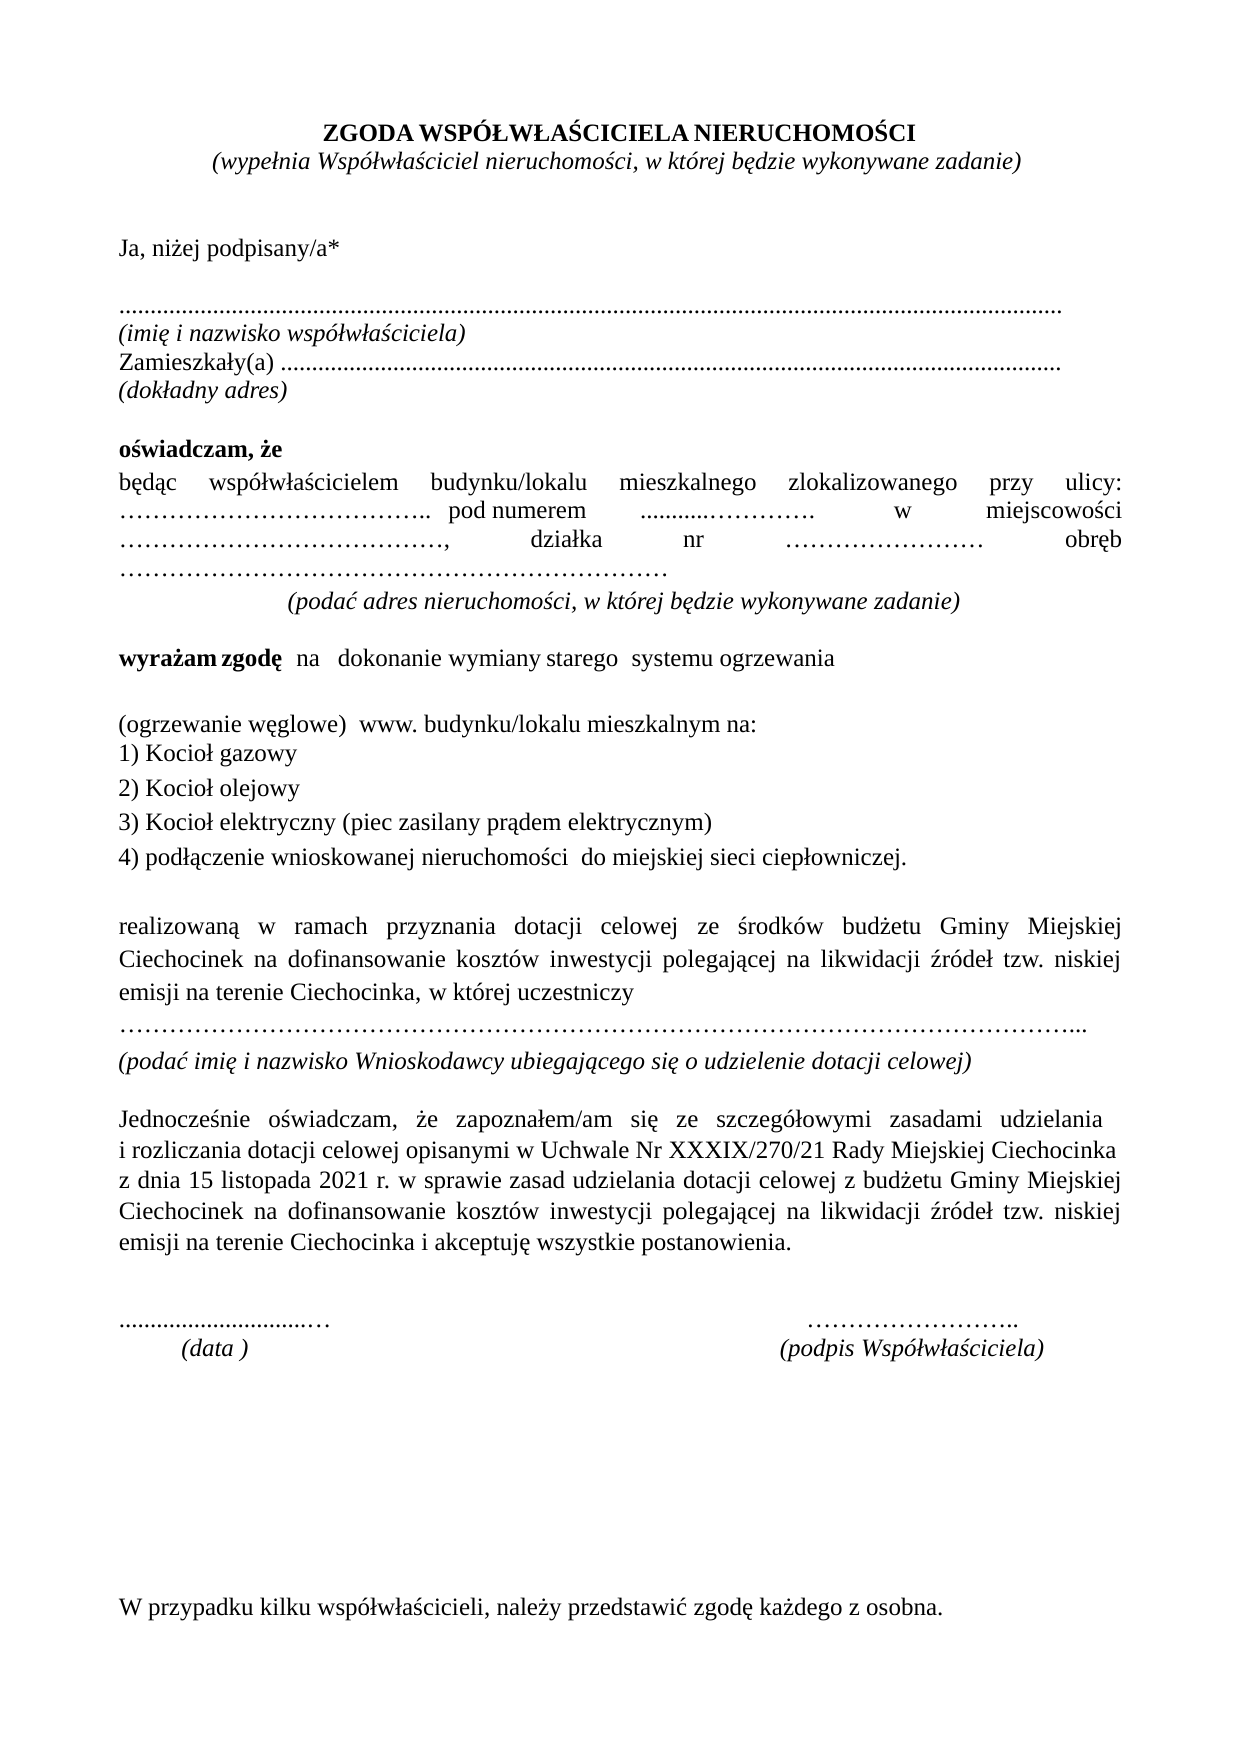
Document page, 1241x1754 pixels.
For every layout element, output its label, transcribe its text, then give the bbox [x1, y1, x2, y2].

text (wypełnia Współwłaściciel nieruchomości, w której będzie wykonywane zadanie) [118, 147, 1120, 175]
text ....................................................................................................................................................... [118, 290, 1122, 319]
text ZGODA WSPÓŁWŁAŚCICIELA NIERUCHOMOŚCI [118, 118, 1120, 147]
text realizowaną w ramach przyznania dotacji celowej ze środków budżetu Gminy Miejskiej Ciechocinek na dofinansowanie kosztów inwestycji polegającej na likwidacji źródeł tzw. niskiej emisji na terenie Ciechocinka, w której uczestniczy [118, 911, 1122, 1005]
text Ja, niżej podpisany/a* [118, 233, 1122, 261]
text (data ) (podpis Współwłaściciela) [181, 1333, 1122, 1362]
text (podać adres nieruchomości, w której będzie wykonywane zadanie) [287, 586, 1122, 614]
text 1) Kocioł gazowy [118, 738, 466, 767]
text wyrażam zgodę na dokonanie wymiany starego systemu ogrzewania [118, 643, 1122, 672]
text (podać imię i nazwisko Wnioskodawcy ubiegającego się o udzielenie dotacji celowej) [118, 1046, 1122, 1075]
text oświadczam, że [118, 434, 1122, 462]
text z dnia 15 listopada 2021 r. w sprawie zasad udzielania dotacji celowej z budżetu Gminy Miejskiej Ciechocinek na dofinansowanie kosztów inwestycji polegającej na likwidacji źródeł tzw. niskiej emisji na terenie Ciechocinka i akceptuję wszystkie postanowienia. [118, 1165, 1122, 1256]
text (ogrzewanie węglowe) www. budynku/lokalu mieszkalnym na: [118, 709, 1122, 738]
text (imię i nazwisko współwłaściciela) [118, 319, 1120, 347]
text 4) podłączenie wnioskowanej nieruchomości do miejskiej sieci ciepłowniczej. [118, 842, 1122, 871]
text 2) Kocioł olejowy [118, 773, 466, 802]
text Jednocześnie oświadczam, że zapoznałem/am się ze szczegółowymi zasadami udzielania i rozliczania dotacji celowej opisanymi w Uchwale Nr XXXIX/270/21 Rady Miejskiej Ciechocinka [118, 1104, 1122, 1163]
text będąc współwłaścicielem budynku/lokalu mieszkalnego zlokalizowanego przy ulicy:……………………………….. pod numerem ...........…………. w miejscowości …………………………………, działka nr …………………… obręb ………………………………………………………… [118, 467, 1122, 582]
text ..............................… …………………….. [118, 1304, 1122, 1333]
text 3) Kocioł elektryczny (piec zasilany prądem elektrycznym) [118, 807, 1122, 836]
text (dokładny adres) [118, 376, 1120, 404]
text ……………………………………………………………………………………………………... [118, 1009, 1122, 1038]
text Zamieszkały(a) ............................................................................................................................. [118, 347, 1122, 376]
text W przypadku kilku współwłaścicieli, należy przedstawić zgodę każdego z osobna. [118, 1592, 1122, 1621]
